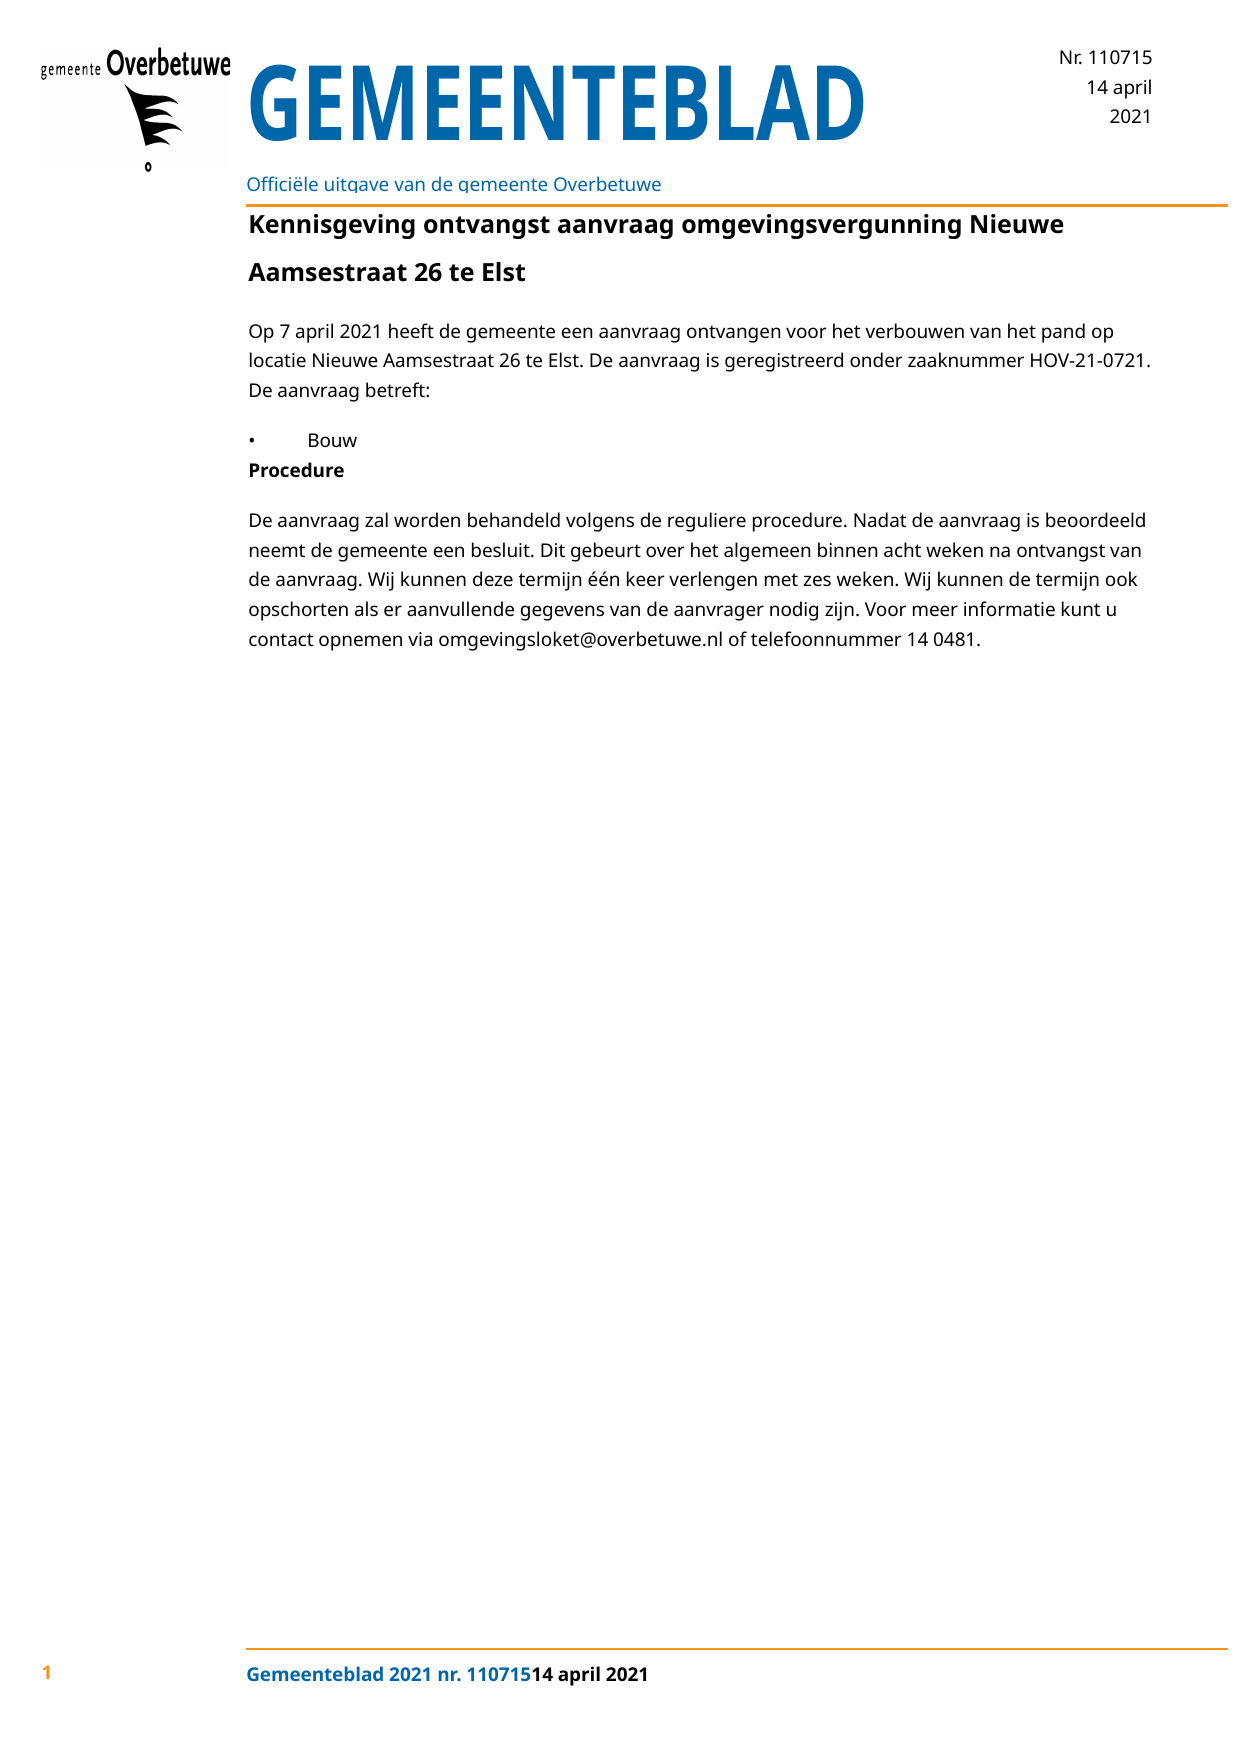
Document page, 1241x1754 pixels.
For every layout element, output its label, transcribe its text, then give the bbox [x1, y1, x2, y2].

text Kennisgeving ontvangst aanvraag omgevingsvergunning Nieuwe Aamsestraat 26 te Elst [248, 207, 1152, 288]
text Op 7 april 2021 heeft de gemeente een aanvraag ontvangen voor het verbouwen van het pand op locatie Nieuwe Aamsestraat 26 te Elst. De aanvraag is geregistreerd onder zaaknummer HOV-21-0721. De aanvraag betreft: [248, 318, 1152, 403]
list Bouw [248, 427, 1152, 453]
text Procedure [248, 457, 1152, 483]
picture [41, 47, 231, 172]
text De aanvraag zal worden behandeld volgens de reguliere procedure. Nadat de aanvraag is beoordeeld neemt de gemeente een besluit. Dit gebeurt over het algemeen binnen acht weken na ontvangst van de aanvraag. Wij kunnen deze termijn één keer verlengen met zes weken. Wij kunnen de termijn ook opschorten als er aanvullende gegevens van de aanvrager nodig zijn. Voor meer informatie kunt u contact opnemen via omgevingsloket@overbetuwe.nl of telefoonnummer 14 0481. [248, 507, 1152, 652]
